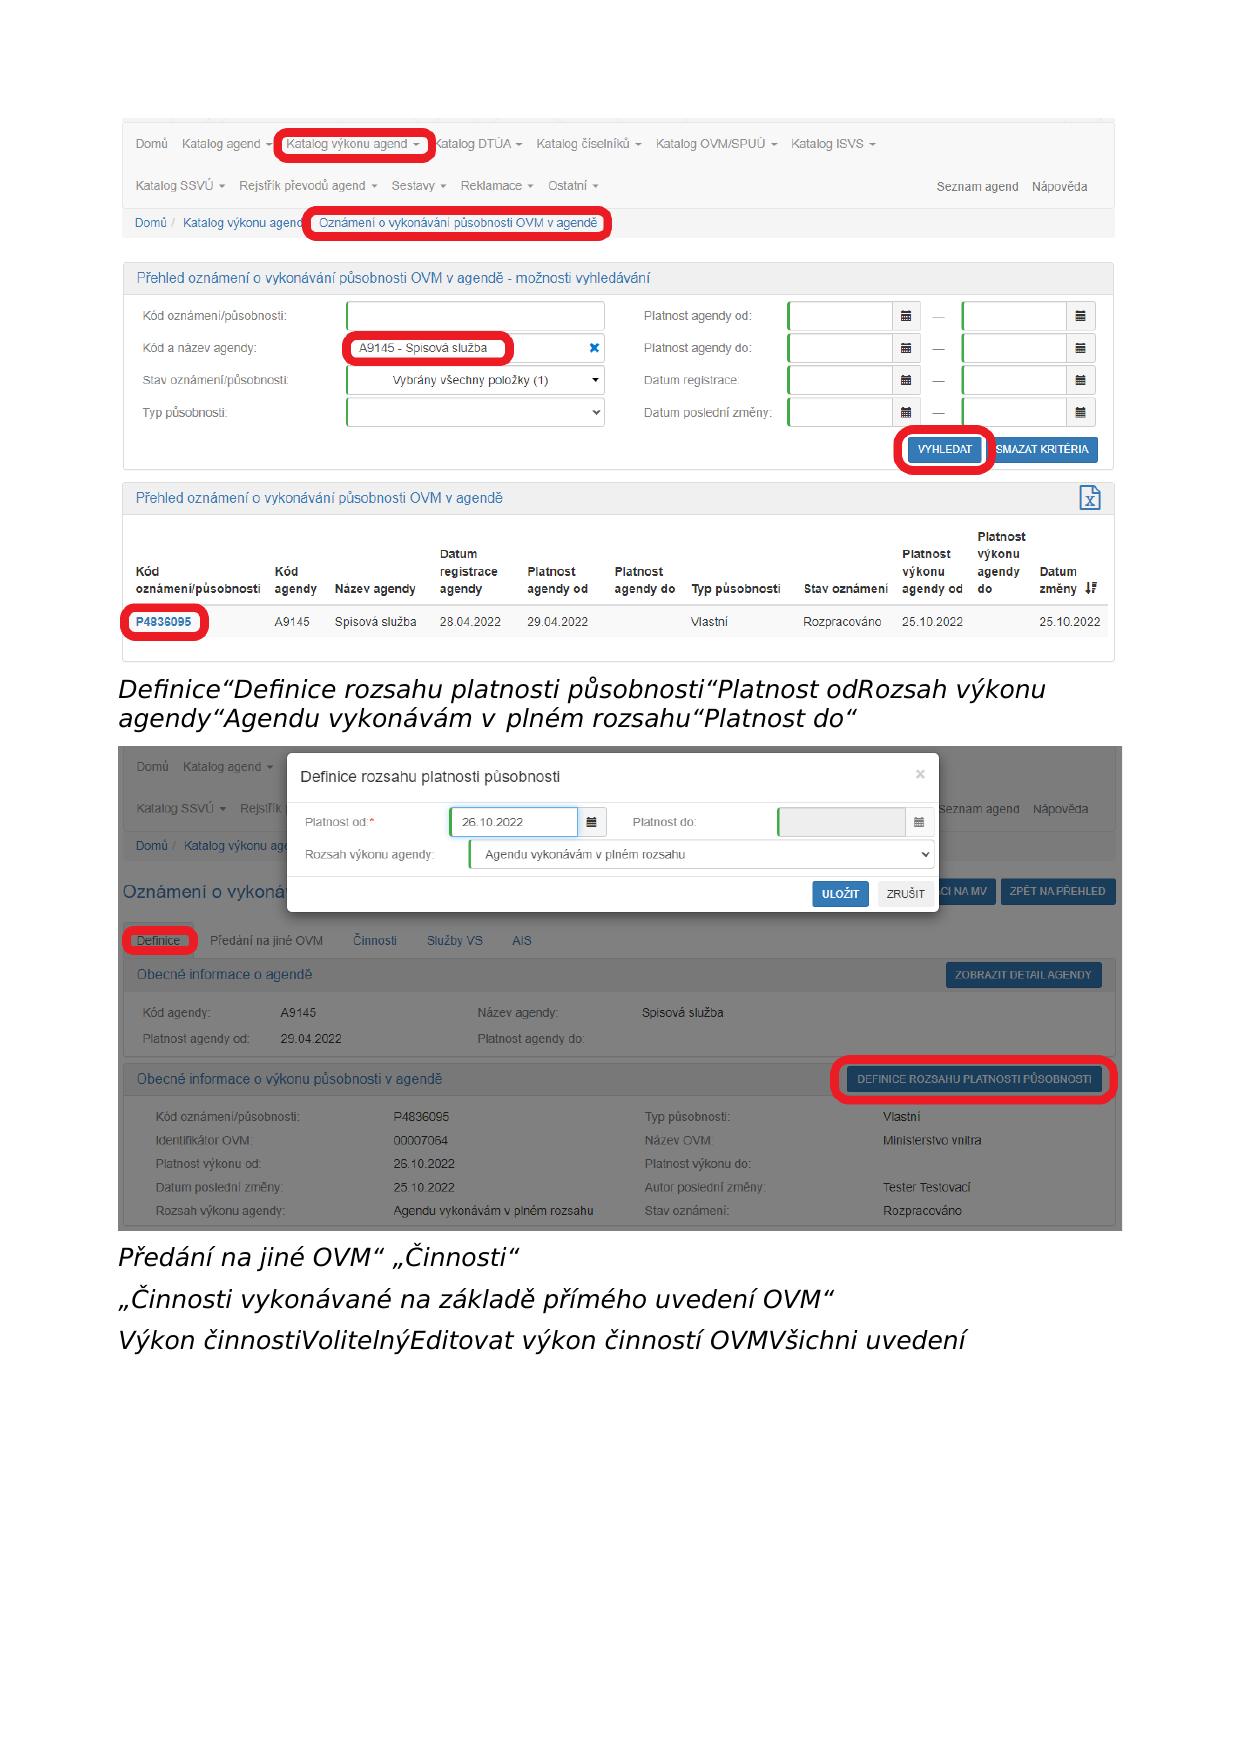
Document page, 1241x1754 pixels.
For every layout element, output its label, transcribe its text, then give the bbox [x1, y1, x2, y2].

text „Činnosti vykonávané na základě přímého uvedení OVM“ [118, 1285, 1122, 1314]
text Definice“Definice rozsahu platnosti působnosti“Platnost odRozsah výkonu agendy“Agendu vykonávám v plném rozsahu“Platnost do“ [118, 675, 1122, 734]
picture [118, 118, 1123, 663]
text Předání na jiné OVM“ „Činnosti“ [118, 1243, 1122, 1272]
text Výkon činnostiVolitelnýEditovat výkon činností OVMVšichni uvedení [118, 1327, 1122, 1356]
picture [118, 746, 1123, 1231]
